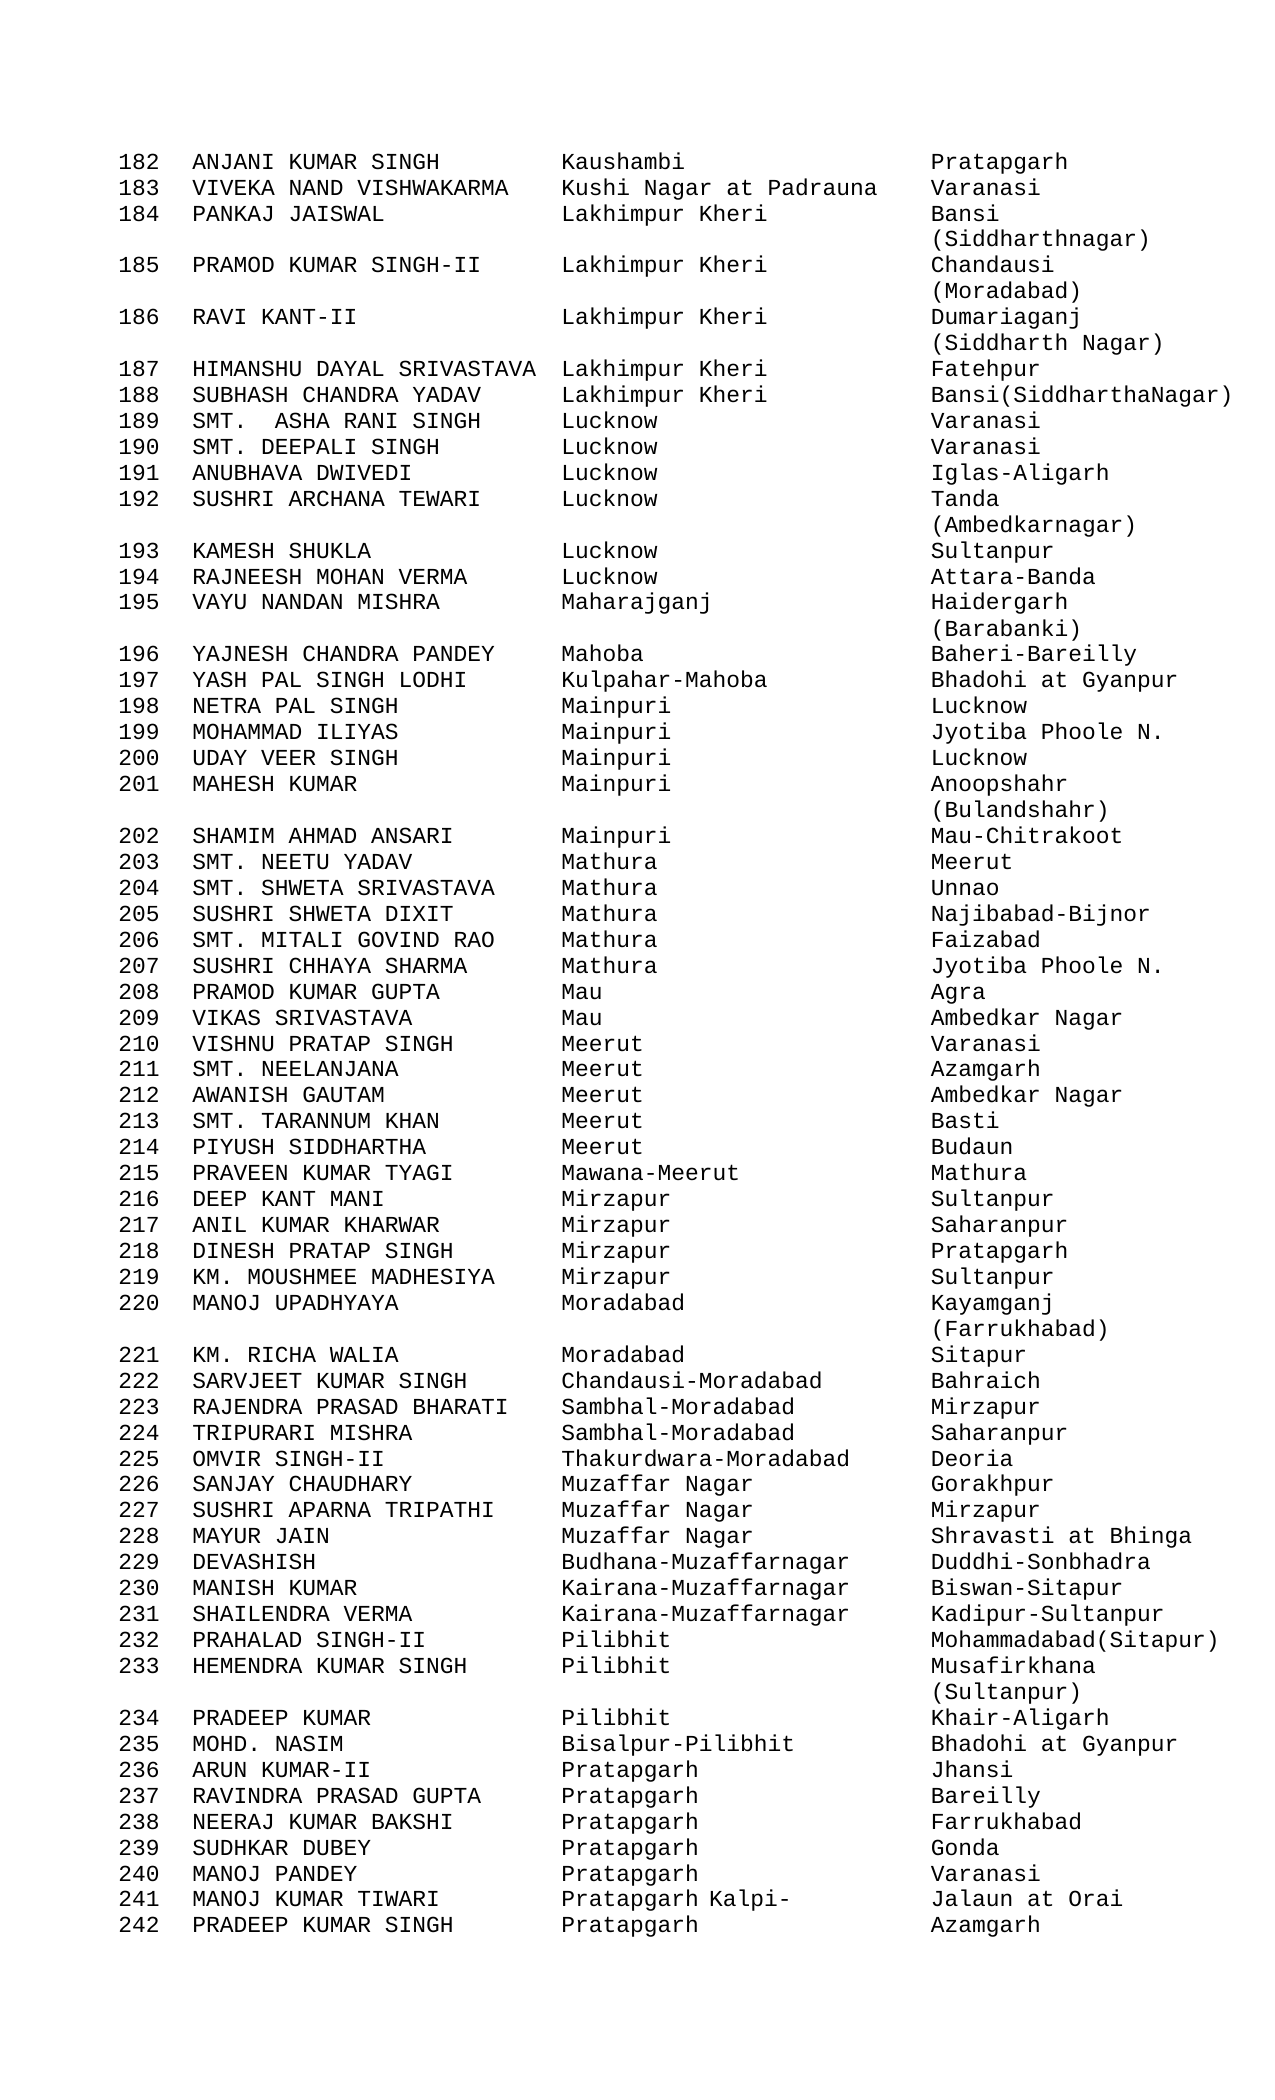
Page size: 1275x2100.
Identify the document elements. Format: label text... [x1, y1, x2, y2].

text 185 PRAMOD KUMAR SINGH-II Lakhimpur Kheri Chandausi [118, 254, 1157, 280]
text 190 SMT. DEEPALI SINGH Lucknow Varanasi [118, 435, 1157, 461]
text 208 PRAMOD KUMAR GUPTA Mau Agra [118, 980, 1157, 1006]
text 207 SUSHRI CHHAYA SHARMA Mathura Jyotiba Phoole N. [118, 954, 1185, 980]
text 217 ANIL KUMAR KHARWAR Mirzapur Saharanpur [118, 1213, 1157, 1239]
text 194 RAJNEESH MOHAN VERMA Lucknow Attara-Banda [118, 565, 1157, 591]
text 219 KM. MOUSHMEE MADHESIYA Mirzapur Sultanpur [118, 1265, 1157, 1291]
text 186 RAVI KANT-II Lakhimpur Kheri Dumariaganj [118, 306, 1157, 332]
text 236 ARUN KUMAR-II Pratapgarh Jhansi [118, 1758, 1157, 1784]
text 215 PRAVEEN KUMAR TYAGI Mawana-Meerut Mathura [118, 1162, 1157, 1187]
text 240 MANOJ PANDEY Pratapgarh Varanasi [118, 1862, 1157, 1888]
text 195 VAYU NANDAN MISHRA Maharajganj Haidergarh [118, 591, 1157, 617]
text 241 MANOJ KUMAR TIWARI Pratapgarh Kalpi- Jalaun at Orai [118, 1888, 1157, 1914]
text 214 PIYUSH SIDDHARTHA Meerut Budaun [118, 1136, 1157, 1162]
text 229 DEVASHISH Budhana-Muzaffarnagar Duddhi-Sonbhadra [118, 1551, 1157, 1577]
text 192 SUSHRI ARCHANA TEWARI Lucknow Tanda [118, 487, 1157, 513]
text (Bulandshahr) [118, 798, 1157, 824]
text 222 SARVJEET KUMAR SINGH Chandausi-Moradabad Bahraich [118, 1369, 1157, 1395]
text (Siddharth Nagar) [118, 332, 1178, 357]
text 202 SHAMIM AHMAD ANSARI Mainpuri Mau-Chitrakoot [118, 824, 1157, 850]
text 193 KAMESH SHUKLA Lucknow Sultanpur [118, 539, 1157, 565]
text 231 SHAILENDRA VERMA Kairana-Muzaffarnagar Kadipur-Sultanpur [118, 1602, 1195, 1628]
text 204 SMT. SHWETA SRIVASTAVA Mathura Unnao [118, 876, 1157, 902]
text 187 HIMANSHU DAYAL SRIVASTAVA Lakhimpur Kheri Fatehpur [118, 357, 1157, 383]
text 191 ANUBHAVA DWIVEDI Lucknow Iglas-Aligarh [118, 461, 1157, 487]
text 225 OMVIR SINGH-II Thakurdwara-Moradabad Deoria [118, 1447, 1157, 1473]
text 239 SUDHKAR DUBEY Pratapgarh Gonda [118, 1836, 1157, 1862]
text 209 VIKAS SRIVASTAVA Mau Ambedkar Nagar [118, 1006, 1157, 1032]
text 223 RAJENDRA PRASAD BHARATI Sambhal-Moradabad Mirzapur [118, 1395, 1157, 1421]
text 233 HEMENDRA KUMAR SINGH Pilibhit Musafirkhana [118, 1654, 1237, 1680]
text 182 ANJANI KUMAR SINGH Kaushambi Pratapgarh [118, 150, 1157, 176]
text 184 PANKAJ JAISWAL Lakhimpur Kheri Bansi (Siddharthnagar) [118, 202, 1157, 254]
text 237 RAVINDRA PRASAD GUPTA Pratapgarh Bareilly [118, 1784, 1157, 1810]
text (Moradabad) [118, 280, 1157, 306]
text 183 VIVEKA NAND VISHWAKARMA Kushi Nagar at Padrauna Varanasi [118, 176, 1157, 202]
text 226 SANJAY CHAUDHARY Muzaffar Nagar Gorakhpur [118, 1473, 1157, 1499]
text 198 NETRA PAL SINGH Mainpuri Lucknow [118, 695, 1157, 721]
text 196 YAJNESH CHANDRA PANDEY Mahoba Baheri-Bareilly [118, 643, 1157, 669]
text 234 PRADEEP KUMAR Pilibhit Khair-Aligarh [118, 1706, 1157, 1732]
text 210 VISHNU PRATAP SINGH Meerut Varanasi [118, 1032, 1157, 1058]
text 213 SMT. TARANNUM KHAN Meerut Basti [118, 1110, 1157, 1136]
text 227 SUSHRI APARNA TRIPATHI Muzaffar Nagar Mirzapur [118, 1499, 1157, 1525]
text 201 MAHESH KUMAR Mainpuri Anoopshahr [118, 772, 1157, 798]
text 199 MOHAMMAD ILIYAS Mainpuri Jyotiba Phoole N. [118, 721, 1169, 747]
text 188 SUBHASH CHANDRA YADAV Lakhimpur Kheri Bansi(SiddharthaNagar) [118, 383, 1237, 409]
text 203 SMT. NEETU YADAV Mathura Meerut [118, 850, 1157, 876]
text (Sultanpur) [118, 1680, 1237, 1706]
text 221 KM. RICHA WALIA Moradabad Sitapur [118, 1343, 1157, 1369]
text 206 SMT. MITALI GOVIND RAO Mathura Faizabad [118, 928, 1157, 954]
text 218 DINESH PRATAP SINGH Mirzapur Pratapgarh [118, 1239, 1157, 1265]
text 189 SMT. ASHA RANI SINGH Lucknow Varanasi [118, 409, 1157, 435]
text (Barabanki) [118, 617, 1157, 643]
text 235 MOHD. NASIM Bisalpur-Pilibhit Bhadohi at Gyanpur [118, 1732, 1198, 1758]
text 205 SUSHRI SHWETA DIXIT Mathura Najibabad-Bijnor [118, 902, 1157, 928]
text 211 SMT. NEELANJANA Meerut Azamgarh [118, 1058, 1157, 1084]
text 212 AWANISH GAUTAM Meerut Ambedkar Nagar [118, 1084, 1157, 1110]
text 220 MANOJ UPADHYAYA Moradabad Kayamganj [118, 1291, 1157, 1317]
text (Ambedkarnagar) [118, 513, 1157, 539]
text 232 PRAHALAD SINGH-II Pilibhit Mohammadabad(Sitapur) [118, 1628, 1221, 1654]
text 230 MANISH KUMAR Kairana-Muzaffarnagar Biswan-Sitapur [118, 1577, 1157, 1602]
text (Farrukhabad) [118, 1317, 1157, 1343]
text 228 MAYUR JAIN Muzaffar Nagar Shravasti at Bhinga [118, 1525, 1212, 1551]
text 224 TRIPURARI MISHRA Sambhal-Moradabad Saharanpur [118, 1421, 1157, 1447]
text 216 DEEP KANT MANI Mirzapur Sultanpur [118, 1187, 1157, 1213]
text 200 UDAY VEER SINGH Mainpuri Lucknow [118, 747, 1157, 772]
text 238 NEERAJ KUMAR BAKSHI Pratapgarh Farrukhabad [118, 1810, 1157, 1836]
text 242 PRADEEP KUMAR SINGH Pratapgarh Azamgarh [118, 1914, 1157, 1940]
text 197 YASH PAL SINGH LODHI Kulpahar-Mahoba Bhadohi at Gyanpur [118, 669, 1204, 695]
